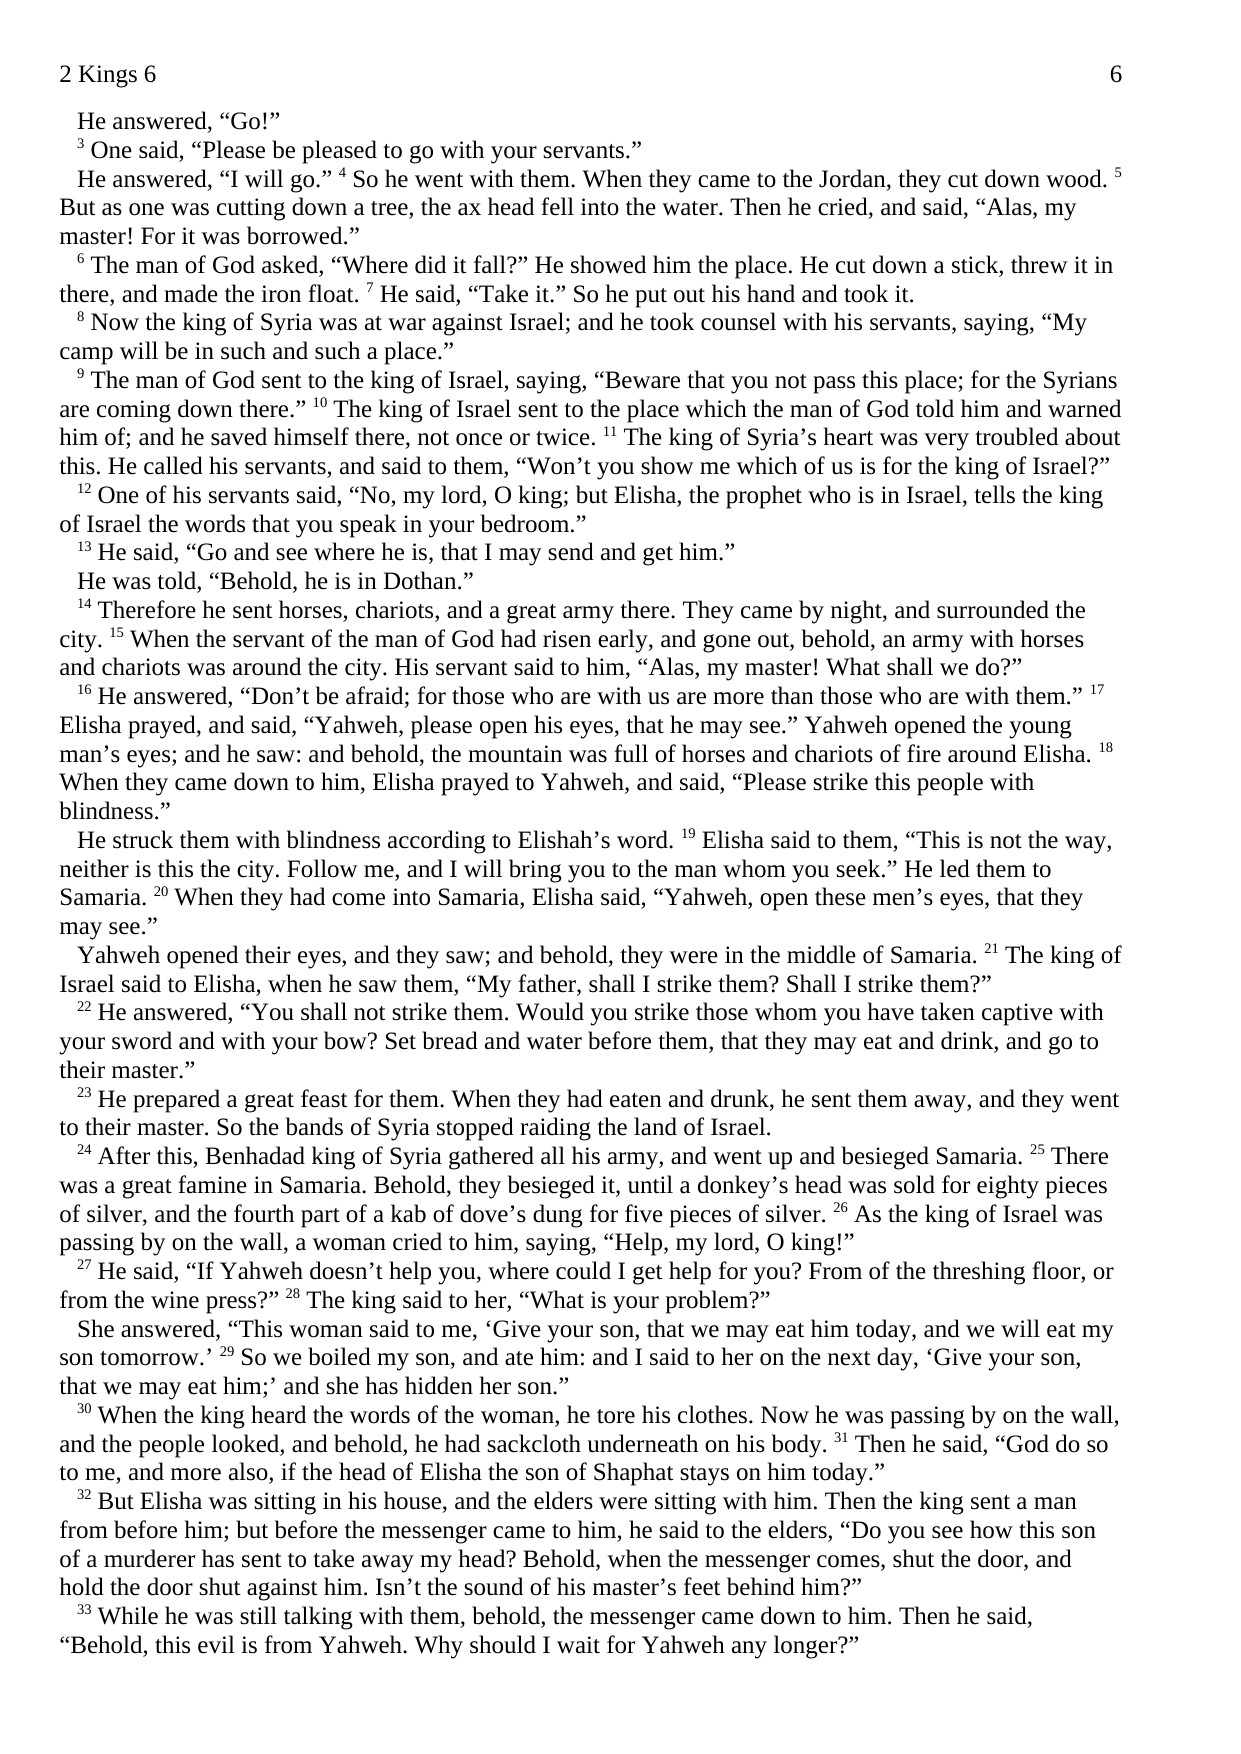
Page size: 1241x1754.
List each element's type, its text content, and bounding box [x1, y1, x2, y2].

text He answered, “Go!” [59, 106, 1122, 135]
text 22 He answered, “You shall not strike them. Would you strike those whom you have taken captive with your sword and with your bow? Set bread and water before them, that they may eat and drink, and go to their master.” [59, 997, 1122, 1084]
text 6 The man of God asked, “Where did it fall?” He showed him the place. He cut down a stick, threw it in there, and made the iron float. 7 He said, “Take it.” So he put out his hand and took it. [59, 250, 1122, 307]
text 32 But Elisha was sitting in his house, and the elders were sitting with him. Then the king sent a man from before him; but before the messenger came to him, he said to the elders, “Do you see how this son of a murderer has sent to take away my head? Behold, when the messenger comes, shut the door, and hold the door shut against him. Isn’t the sound of his master’s feet behind him?” [59, 1486, 1122, 1601]
text 8 Now the king of Syria was at war against Israel; and he took counsel with his servants, saying, “My camp will be in such and such a place.” [59, 307, 1122, 365]
text 27 He said, “If Yahweh doesn’t help you, where could I get help for you? From of the threshing floor, or from the wine press?” 28 The king said to her, “What is your problem?” [59, 1256, 1122, 1314]
text He struck them with blindness according to Elishah’s word. 19 Elisha said to them, “This is not the way, neither is this the city. Follow me, and I will bring you to the man whom you seek.” He led them to Samaria. 20 When they had come into Samaria, Elisha said, “Yahweh, open these men’s eyes, that they may see.” [59, 825, 1122, 940]
text Yahweh opened their eyes, and they saw; and behold, they were in the middle of Samaria. 21 The king of Israel said to Elisha, when he saw them, “My father, shall I strike them? Shall I strike them?” [59, 940, 1122, 997]
text 3 One said, “Please be pleased to go with your servants.” [59, 135, 1122, 164]
text 24 After this, Benhadad king of Syria gathered all his army, and went up and besieged Samaria. 25 There was a great famine in Samaria. Behold, they besieged it, until a donkey’s head was sold for eighty pieces of silver, and the fourth part of a kab of dove’s dung for five pieces of silver. 26 As the king of Israel was passing by on the wall, a woman cried to him, saying, “Help, my lord, O king!” [59, 1141, 1122, 1256]
text 16 He answered, “Don’t be afraid; for those who are with us are more than those who are with them.” 17 Elisha prayed, and said, “Yahweh, please open his eyes, that he may see.” Yahweh opened the young man’s eyes; and he saw: and behold, the mountain was full of horses and chariots of fire around Elisha. 18 When they came down to him, Elisha prayed to Yahweh, and said, “Please strike this people with blindness.” [59, 681, 1122, 825]
text 30 When the king heard the words of the woman, he tore his clothes. Now he was passing by on the wall, and the people looked, and behold, he had sackcloth underneath on his body. 31 Then he said, “God do so to me, and more also, if the head of Elisha the son of Shaphat stays on him today.” [59, 1400, 1122, 1486]
text 9 The man of God sent to the king of Israel, saying, “Beware that you not pass this place; for the Syrians are coming down there.” 10 The king of Israel sent to the place which the man of God told him and warned him of; and he saved himself there, not once or twice. 11 The king of Syria’s heart was very troubled about this. He called his servants, and said to them, “Won’t you show me which of us is for the king of Israel?” [59, 365, 1122, 480]
text 13 He said, “Go and see where he is, that I may send and get him.” [59, 537, 1122, 566]
text She answered, “This woman said to me, ‘Give your son, that we may eat him today, and we will eat my son tomorrow.’ 29 So we boiled my son, and ate him: and I said to her on the next day, ‘Give your son, that we may eat him;’ and she has hidden her son.” [59, 1314, 1122, 1400]
text 12 One of his servants said, “No, my lord, O king; but Elisha, the prophet who is in Israel, tells the king of Israel the words that you speak in your bedroom.” [59, 480, 1122, 537]
text He was told, “Behold, he is in Dothan.” [59, 566, 1122, 595]
text 14 Therefore he sent horses, chariots, and a great army there. They came by night, and surrounded the city. 15 When the servant of the man of God had risen early, and gone out, behold, an army with horses and chariots was around the city. His servant said to him, “Alas, my master! What shall we do?” [59, 595, 1122, 681]
text He answered, “I will go.” 4 So he went with them. When they came to the Jordan, they cut down wood. 5 But as one was cutting down a tree, the ax head fell into the water. Then he cried, and said, “Alas, my master! For it was borrowed.” [59, 164, 1122, 250]
text 33 While he was still talking with them, behold, the messenger came down to him. Then he said, “Behold, this evil is from Yahweh. Why should I wait for Yahweh any longer?” [59, 1601, 1122, 1659]
text 23 He prepared a great feast for them. When they had eaten and drunk, he sent them away, and they went to their master. So the bands of Syria stopped raiding the land of Israel. [59, 1084, 1122, 1141]
